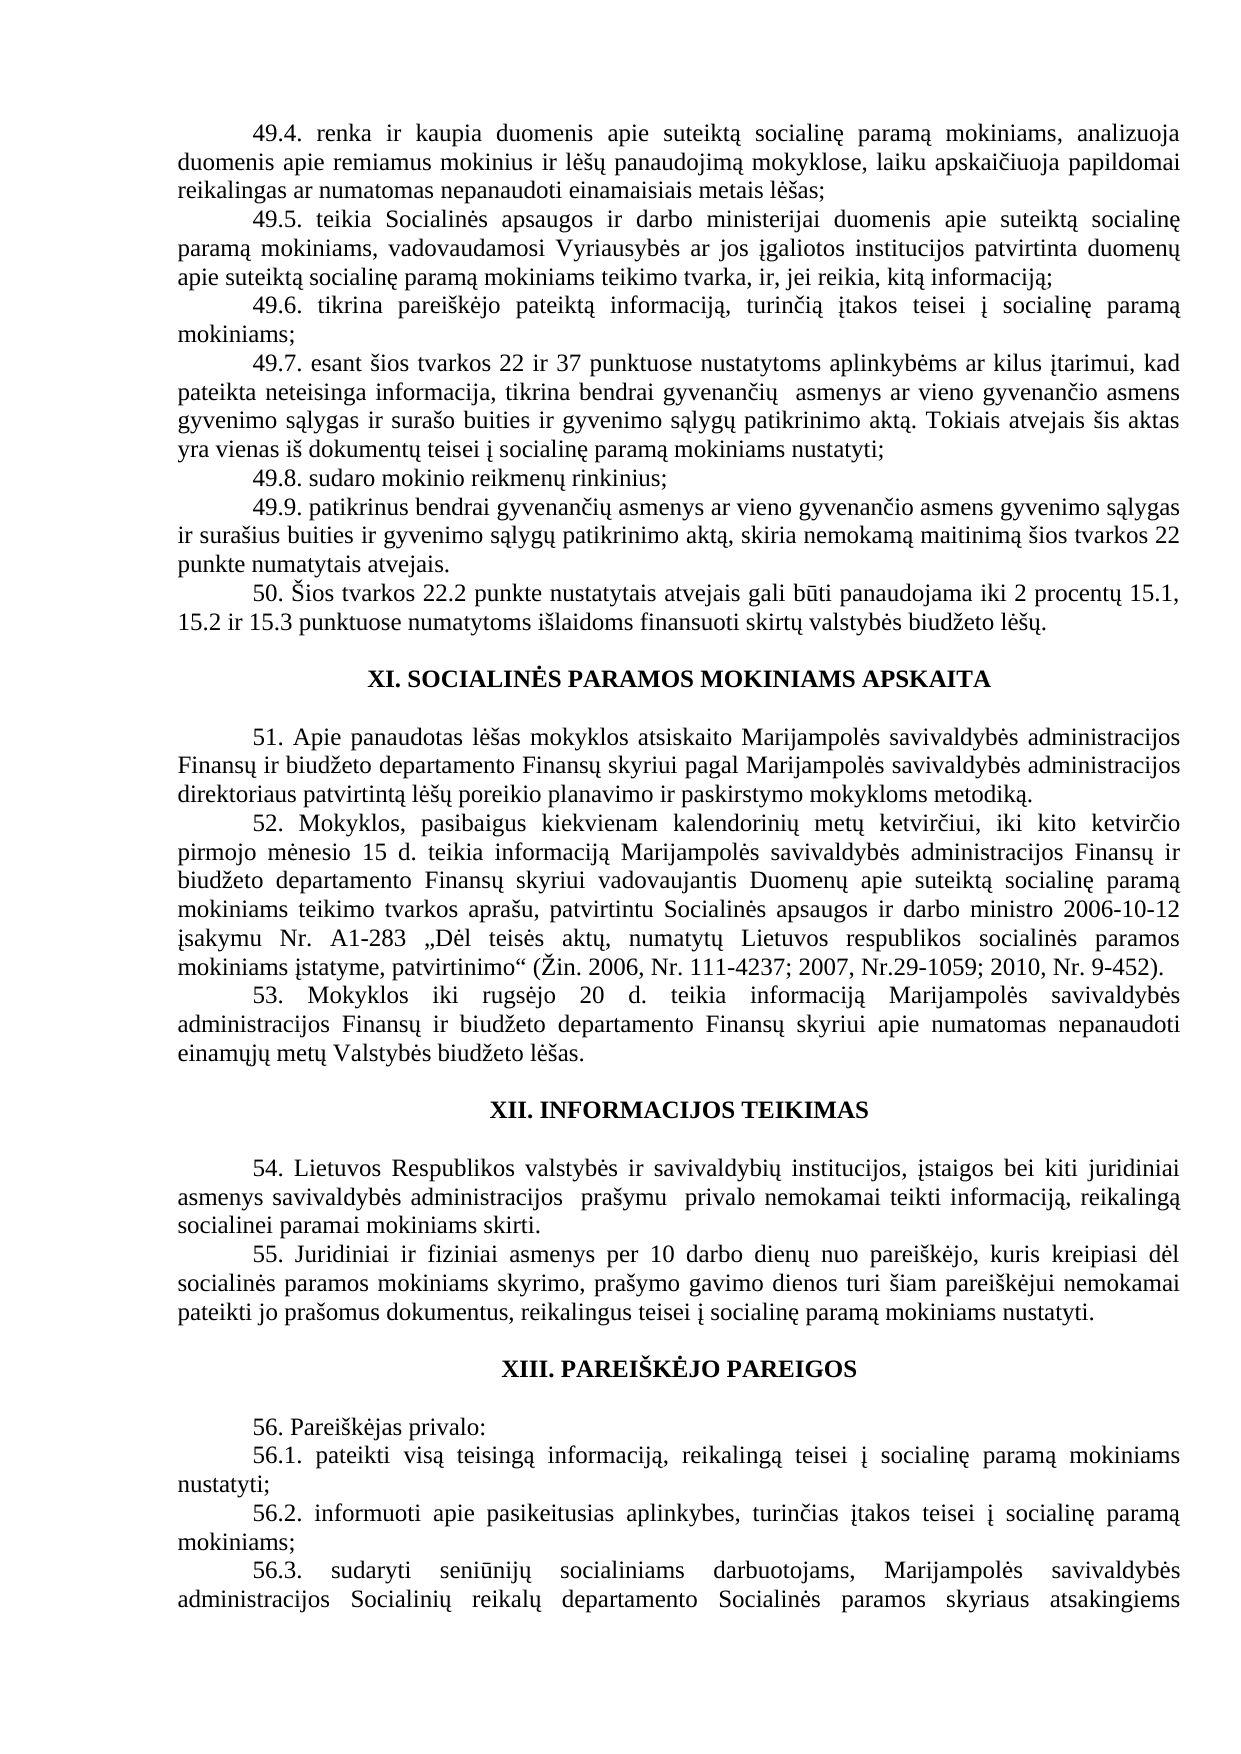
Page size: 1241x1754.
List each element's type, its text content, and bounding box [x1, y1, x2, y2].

text 49.9. patikrinus bendrai gyvenančių asmenys ar vieno gyvenančio asmens gyvenimo sąlygas ir surašius buities ir gyvenimo sąlygų patikrinimo aktą, skiria nemokamą maitinimą šios tvarkos 22 punkte numatytais atvejais. [177, 492, 1181, 578]
text 55. Juridiniai ir fiziniai asmenys per 10 darbo dienų nuo pareiškėjo, kuris kreipiasi dėl socialinės paramos mokiniams skyrimo, prašymo gavimo dienos turi šiam pareiškėjui nemokamai pateikti jo prašomus dokumentus, reikalingus teisei į socialinę paramą mokiniams nustatyti. [177, 1239, 1181, 1326]
text 49.5. teikia Socialinės apsaugos ir darbo ministerijai duomenis apie suteiktą socialinę paramą mokiniams, vadovaudamosi Vyriausybės ar jos įgaliotos institucijos patvirtinta duomenų apie suteiktą socialinę paramą mokiniams teikimo tvarka, ir, jei reikia, kitą informaciją; [177, 204, 1181, 291]
text 49.6. tikrina pareiškėjo pateiktą informaciją, turinčią įtakos teisei į socialinę paramą mokiniams; [177, 291, 1181, 348]
text 56.2. informuoti apie pasikeitusias aplinkybes, turinčias įtakos teisei į socialinę paramą mokiniams; [177, 1498, 1181, 1556]
text 51. Apie panaudotas lėšas mokyklos atsiskaito Marijampolės savivaldybės administracijos Finansų ir biudžeto departamento Finansų skyriui pagal Marijampolės savivaldybės administracijos direktoriaus patvirtintą lėšų poreikio planavimo ir paskirstymo mokykloms metodiką. [177, 722, 1181, 808]
text XII. INFORMACIJOS TEIKIMAS [177, 1096, 1181, 1124]
text 53. Mokyklos iki rugsėjo 20 d. teikia informaciją Marijampolės savivaldybės administracijos Finansų ir biudžeto departamento Finansų skyriui apie numatomas nepanaudoti einamųjų metų Valstybės biudžeto lėšas. [177, 981, 1181, 1067]
text 49.7. esant šios tvarkos 22 ir 37 punktuose nustatytoms aplinkybėms ar kilus įtarimui, kad pateikta neteisinga informacija, tikrina bendrai gyvenančių asmenys ar vieno gyvenančio asmens gyvenimo sąlygas ir surašo buities ir gyvenimo sąlygų patikrinimo aktą. Tokiais atvejais šis aktas yra vienas iš dokumentų teisei į socialinę paramą mokiniams nustatyti; [177, 348, 1181, 463]
text 49.8. sudaro mokinio reikmenų rinkinius; [177, 463, 1181, 492]
text 56. Pareiškėjas privalo: [177, 1412, 1181, 1441]
text 54. Lietuvos Respublikos valstybės ir savivaldybių institucijos, įstaigos bei kiti juridiniai asmenys savivaldybės administracijos prašymu privalo nemokamai teikti informaciją, reikalingą socialinei paramai mokiniams skirti. [177, 1153, 1181, 1239]
text XI. SOCIALINĖS PARAMOS MOKINIAMS APSKAITA [177, 664, 1181, 693]
text 50. Šios tvarkos 22.2 punkte nustatytais atvejais gali būti panaudojama iki 2 procentų 15.1, 15.2 ir 15.3 punktuose numatytoms išlaidoms finansuoti skirtų valstybės biudžeto lėšų. [177, 578, 1181, 636]
text 56.1. pateikti visą teisingą informaciją, reikalingą teisei į socialinę paramą mokiniams nustatyti; [177, 1441, 1181, 1498]
text XIII. PAREIŠKĖJO PAREIGOS [177, 1354, 1181, 1383]
text 56.3. sudaryti seniūnijų socialiniams darbuotojams, Marijampolės savivaldybės administracijos Socialinių reikalų departamento Socialinės paramos skyriaus atsakingiems [177, 1556, 1181, 1613]
text 52. Mokyklos, pasibaigus kiekvienam kalendorinių metų ketvirčiui, iki kito ketvirčio pirmojo mėnesio 15 d. teikia informaciją Marijampolės savivaldybės administracijos Finansų ir biudžeto departamento Finansų skyriui vadovaujantis Duomenų apie suteiktą socialinę paramą mokiniams teikimo tvarkos aprašu, patvirtintu Socialinės apsaugos ir darbo ministro 2006-10-12 įsakymu Nr. A1-283 „Dėl teisės aktų, numatytų Lietuvos respublikos socialinės paramos mokiniams įstatyme, patvirtinimo“ (Žin. 2006, Nr. 111-4237; 2007, Nr.29-1059; 2010, Nr. 9-452). [177, 808, 1181, 981]
text 49.4. renka ir kaupia duomenis apie suteiktą socialinę paramą mokiniams, analizuoja duomenis apie remiamus mokinius ir lėšų panaudojimą mokyklose, laiku apskaičiuoja papildomai reikalingas ar numatomas nepanaudoti einamaisiais metais lėšas; [177, 118, 1181, 204]
